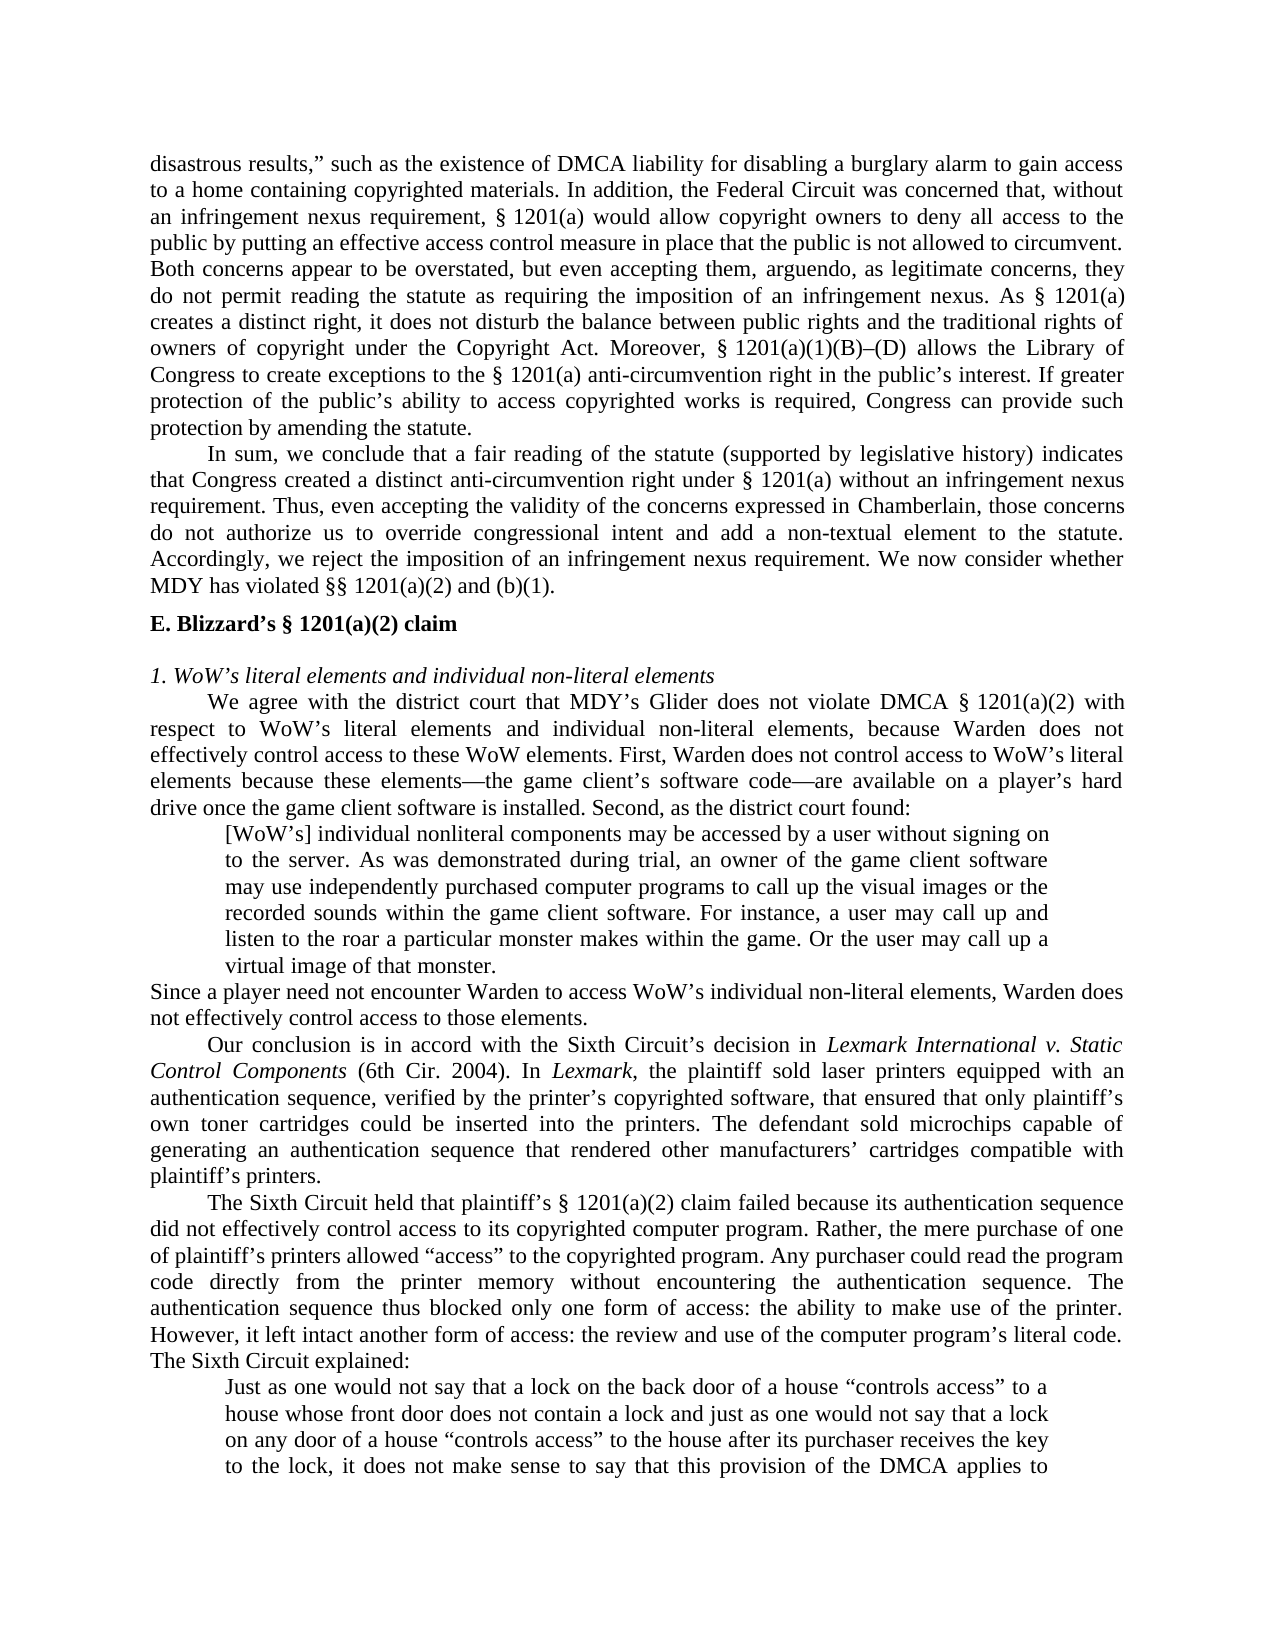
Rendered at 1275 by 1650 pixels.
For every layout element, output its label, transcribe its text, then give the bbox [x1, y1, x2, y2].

text The Sixth Circuit held that plaintiff’s § 1201(a)(2) claim failed because its authentication sequence did not effectively control access to its copyrighted computer program. Rather, the mere purchase of one of plaintiff’s printers allowed “access” to the copyrighted program. Any purchaser could read the program code directly from the printer memory without encountering the authentication sequence. The authentication sequence thus blocked only one form of access: the ability to make use of the printer. However, it left intact another form of access: the review and use of the computer program’s literal code. The Sixth Circuit explained: [150, 1189, 1125, 1373]
text disastrous results,” such as the existence of DMCA liability for disabling a burglary alarm to gain access to a home containing copyrighted materials. In addition, the Federal Circuit was concerned that, without an infringement nexus requirement, § 1201(a) would allow copyright owners to deny all access to the public by putting an effective access control measure in place that the public is not allowed to circumvent. Both concerns appear to be overstated, but even accepting them, arguendo, as legitimate concerns, they do not permit reading the statute as requiring the imposition of an infringement nexus. As § 1201(a) creates a distinct right, it does not disturb the balance between public rights and the traditional rights of owners of copyright under the Copyright Act. Moreover, § 1201(a)(1)(B)–(D) allows the Library of Congress to create exceptions to the § 1201(a) anti-circumvention right in the public’s interest. If greater protection of the public’s ability to access copyrighted works is required, Congress can provide such protection by amending the statute. [150, 150, 1125, 440]
text Our conclusion is in accord with the Sixth Circuit’s decision in Lexmark International v. Static Control Components (6th Cir. 2004). In Lexmark, the plaintiff sold laser printers equipped with an authentication sequence, verified by the printer’s copyrighted software, that ensured that only plaintiff’s own toner cartridges could be inserted into the printers. The defendant sold microchips capable of generating an authentication sequence that rendered other manufacturers’ cartridges compatible with plaintiff’s printers. [150, 1031, 1125, 1189]
text 1. WoW’s literal elements and individual non-literal elements [150, 662, 1125, 688]
text In sum, we conclude that a fair reading of the statute (supported by legislative history) indicates that Congress created a distinct anti-circumvention right under § 1201(a) without an infringement nexus requirement. Thus, even accepting the validity of the concerns expressed in Chamberlain, those concerns do not authorize us to override congressional intent and add a non-textual element to the statute. Accordingly, we reject the imposition of an infringement nexus requirement. We now consider whether MDY has violated §§ 1201(a)(2) and (b)(1). [150, 440, 1125, 598]
text We agree with the district court that MDY’s Glider does not violate DMCA § 1201(a)(2) with respect to WoW’s literal elements and individual non-literal elements, because Warden does not effectively control access to these WoW elements. First, Warden does not control access to WoW’s literal elements because these elements—the game client’s software code—are available on a player’s hard drive once the game client software is installed. Second, as the district court found: [150, 688, 1125, 820]
text Since a player need not encounter Warden to access WoW’s individual non-literal elements, Warden does not effectively control access to those elements. [150, 978, 1125, 1031]
text [WoW’s] individual nonliteral com­ponents may be accessed by a user without signing on to the server. As was demonstrated during trial, an owner of the game client software may use independently purchased computer programs to call up the visual images or the recorded sounds within the game client software. For instance, a user may call up and listen to the roar a particular monster makes within the game. Or the user may call up a virtual image of that monster. [225, 820, 1050, 978]
text Just as one would not say that a lock on the back door of a house “controls access” to a house whose front door does not contain a lock and just as one would not say that a lock on any door of a house “controls access” to the house after its purchaser receives the key to the lock, it does not make sense to say that this provision of the DMCA applies to [225, 1373, 1050, 1479]
text E. Blizzard’s § 1201(a)(2) claim [150, 611, 1125, 637]
